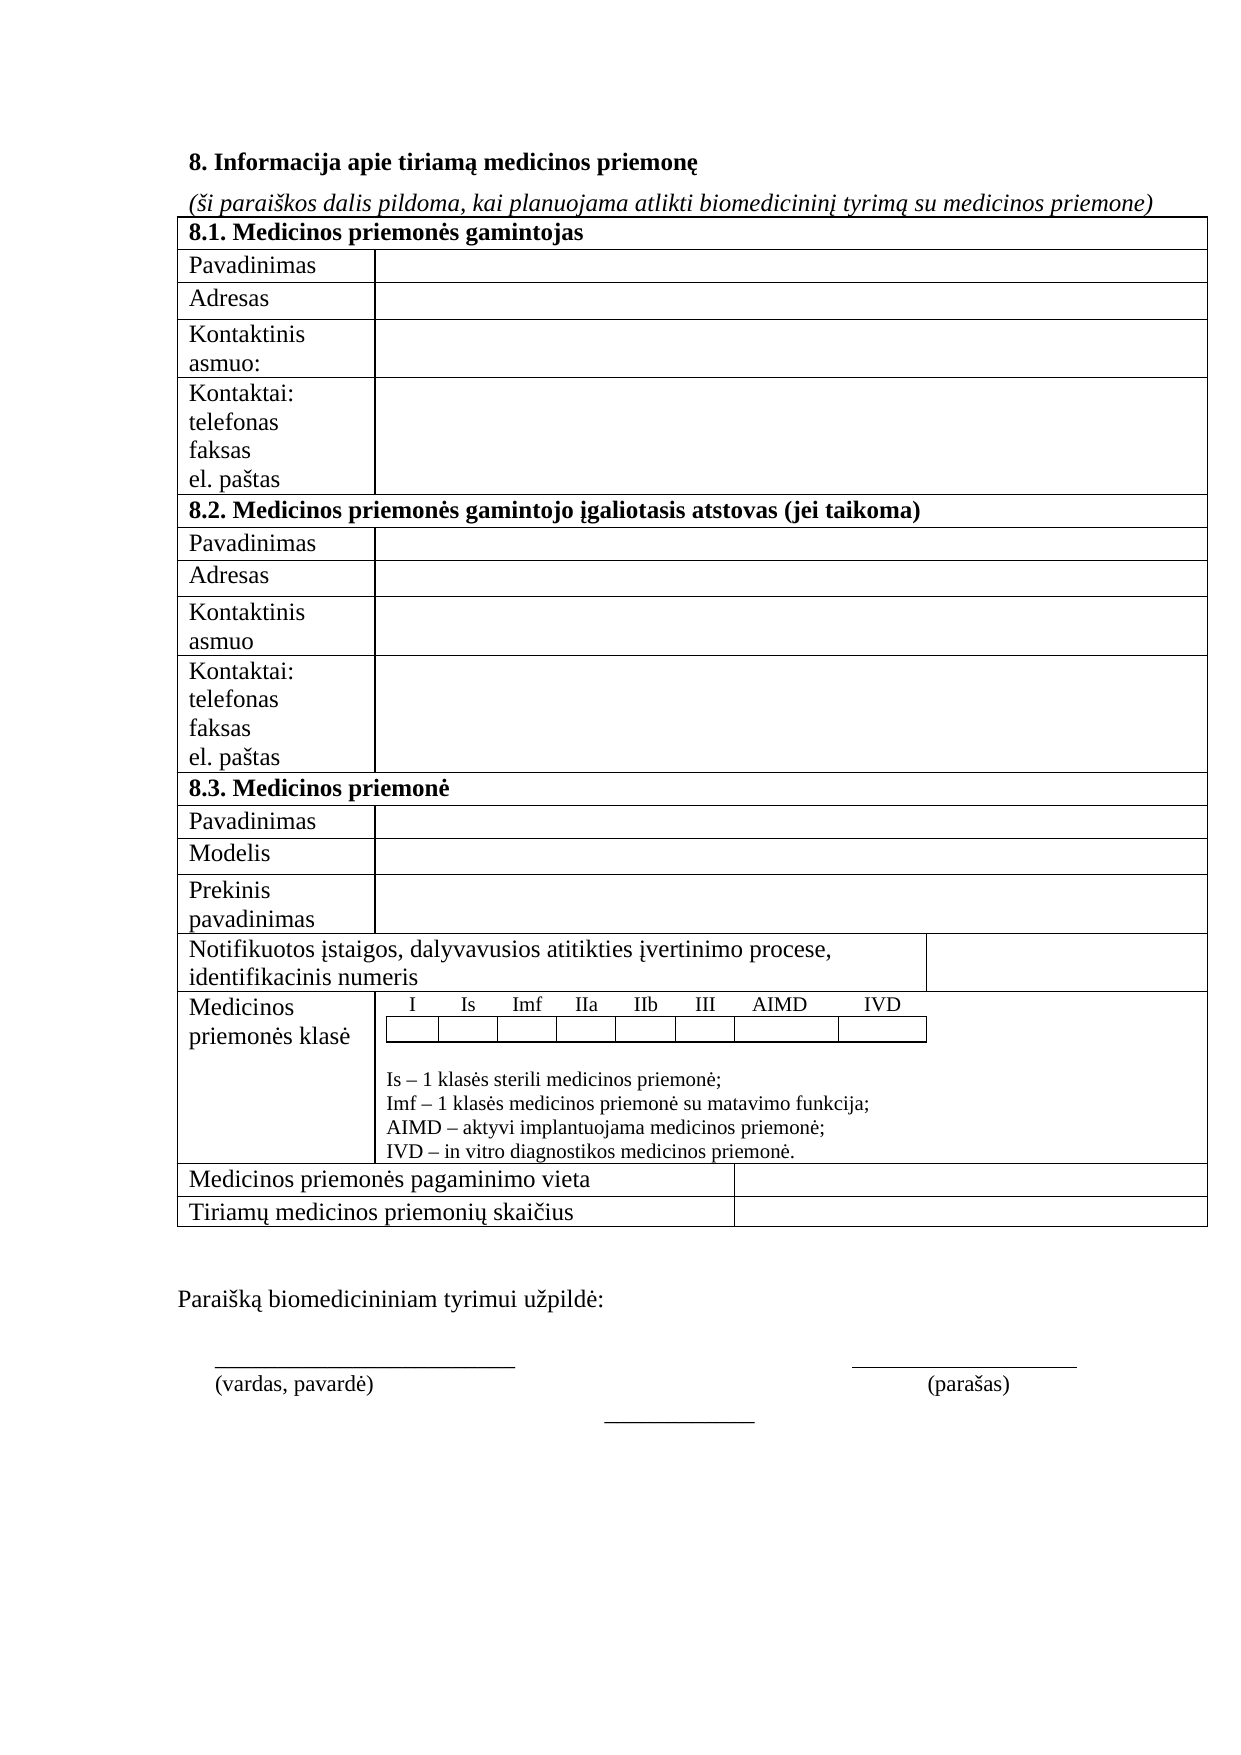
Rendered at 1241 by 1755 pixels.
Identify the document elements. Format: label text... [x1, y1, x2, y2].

table_cell [376, 561, 1207, 596]
table_cell [376, 597, 1207, 655]
table_header 8. Informacija apie tiriamą medicinos priemonę (ši paraiškos dalis pildoma, kai planuojama atlikti biomedicininį tyrimą su medicinos priemone) [177, 147, 1207, 216]
table_cell Kontaktinis asmuo [178, 597, 374, 655]
table_cell [376, 875, 1207, 933]
table_cell [376, 806, 1207, 837]
table_cell [376, 250, 1207, 282]
table_cell Pavadinimas [178, 250, 374, 282]
table_cell [557, 1017, 615, 1041]
table_cell [376, 378, 1207, 494]
table_cell 8.3. Medicinos priemonė [178, 773, 1207, 805]
table_header IIa [557, 992, 616, 1016]
table_cell [498, 1017, 556, 1041]
table_cell [616, 1017, 675, 1041]
table_header III [676, 992, 735, 1016]
table_cell [376, 528, 1207, 559]
table_cell 8.2. Medicinos priemonės gamintojo įgaliotasis atstovas (jei taikoma) [178, 495, 1207, 527]
table_cell Kontaktai: telefonas faksas el. paštas [178, 378, 374, 494]
table_cell [927, 934, 1207, 991]
table_cell [839, 1017, 926, 1041]
table_cell 8.1. Medicinos priemonės gamintojas [178, 218, 1207, 249]
table_cell [676, 1017, 734, 1041]
table_cell [376, 839, 1207, 874]
table_cell Kontaktinis asmuo: [178, 320, 374, 377]
table_cell [376, 656, 1207, 772]
table_cell Modelis [178, 839, 374, 874]
table_cell [735, 1197, 1207, 1226]
table_cell Prekinis pavadinimas [178, 875, 374, 933]
text ________________________ [177, 1342, 1181, 1370]
table_cell Adresas [178, 283, 374, 318]
table_cell Notifikuotos įstaigos, dalyvavusios atitikties įvertinimo procese, identifikacinis numeris [178, 934, 926, 991]
table_cell [376, 283, 1207, 318]
table_cell Medicinos priemonės klasė [178, 992, 374, 1163]
table_cell Pavadinimas [178, 528, 374, 559]
table_header Imf [498, 992, 557, 1016]
table_cell Is – 1 klasės sterili medicinos priemonė; Imf – 1 klasės medicinos priemonė su matavimo funkcija; AIMD – aktyvi implantuojama medicinos priemonė; IVD – in vitro diagnostikos medicinos priemonė. [376, 992, 1207, 1163]
table_cell [735, 1017, 838, 1041]
table_cell [376, 320, 1207, 377]
table_header Is [439, 992, 498, 1016]
table_header IIb [616, 992, 676, 1016]
table_cell [735, 1164, 1207, 1196]
table_header IVD [838, 992, 927, 1016]
table_cell Pavadinimas [178, 806, 374, 837]
table_cell [387, 1017, 438, 1041]
table_header I [386, 992, 438, 1016]
table_cell Adresas [178, 561, 374, 596]
table_cell Kontaktai: telefonas faksas el. paštas [178, 656, 374, 772]
text Paraišką biomedicininiam tyrimui užpildė: [177, 1284, 1181, 1313]
table_header AIMD [735, 992, 838, 1016]
text (vardas, pavardė) (parašas) [177, 1370, 1181, 1397]
text ____________ [177, 1397, 1181, 1425]
table_cell Medicinos priemonės pagaminimo vieta [178, 1164, 734, 1196]
table_cell [439, 1017, 497, 1041]
table_cell Tiriamų medicinos priemonių skaičius [178, 1197, 734, 1226]
